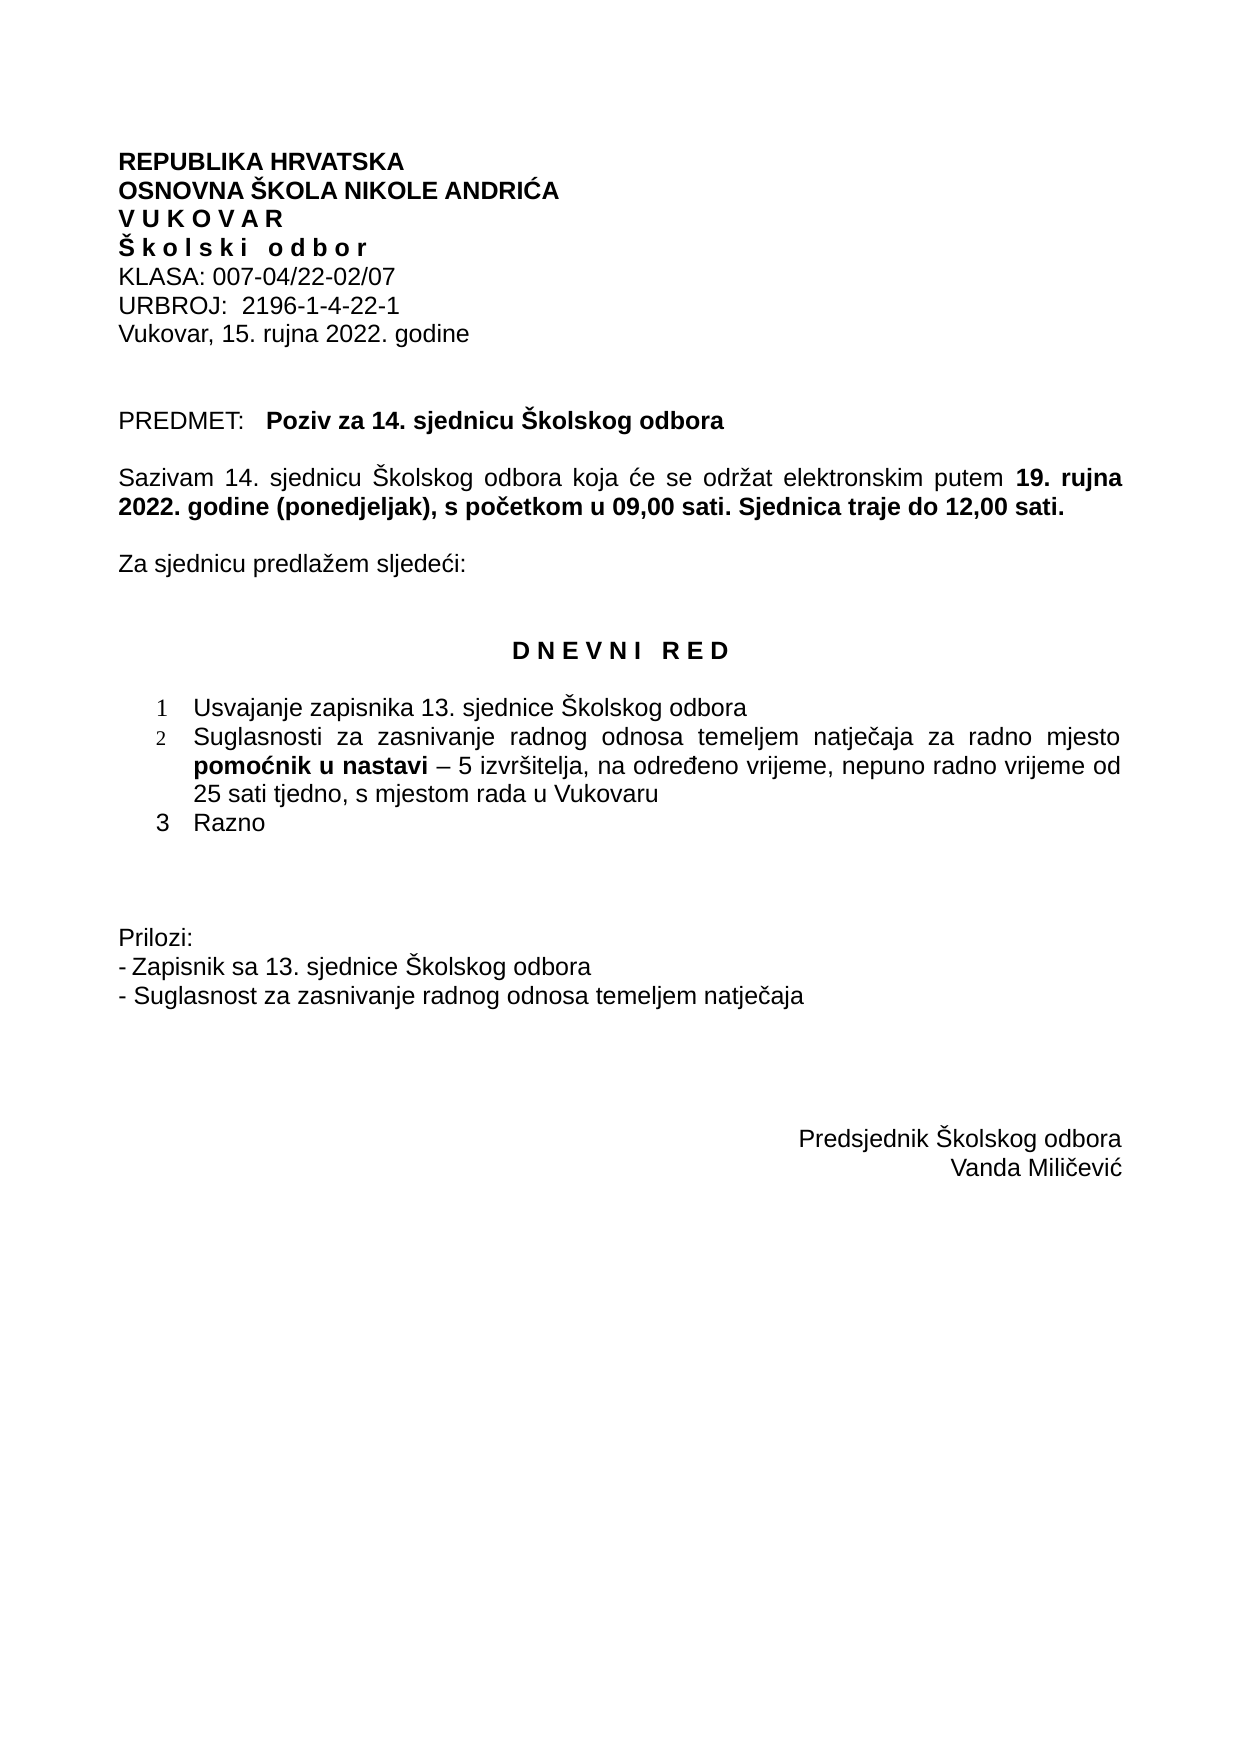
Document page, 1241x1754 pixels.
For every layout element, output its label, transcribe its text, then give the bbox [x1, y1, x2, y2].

text KLASA: 007-04/22-02/07 [118, 262, 1122, 291]
text Vukovar, 15. rujna 2022. godine [118, 319, 1122, 348]
text OSNOVNA ŠKOLA NIKOLE ANDRIĆA [118, 176, 1122, 204]
text Š k o l s k i o d b o r [118, 233, 1122, 262]
text PREDMET: Poziv za 14. sjednicu Školskog odbora [118, 406, 1122, 434]
text Predsjednik Školskog odbora [118, 1124, 1122, 1153]
list Usvajanje zapisnika 13. sjednice Školskog odbora [156, 693, 1122, 722]
text - Zapisnik sa 13. sjednice Školskog odbora [118, 952, 1122, 981]
text - Suglasnost za zasnivanje radnog odnosa temeljem natječaja [118, 981, 1122, 1009]
subtitle REPUBLIKA HRVATSKA [118, 147, 1122, 176]
text Vanda Miličević [118, 1153, 1122, 1182]
text URBROJ: 2196-1-4-22-1 [118, 291, 1122, 319]
text D N E V N I R E D [118, 636, 1122, 664]
list Razno [156, 808, 1122, 837]
subtitle Za sjednicu predlažem sljedeći: [118, 549, 1122, 578]
text Prilozi: [118, 923, 1122, 952]
text V U K O V A R [118, 204, 1122, 233]
list Suglasnosti za zasnivanje radnog odnosa temeljem natječaja za radno mjesto pomoćnik u nastavi – 5 izvršitelja, na određeno vrijeme, nepuno radno vrijeme od 25 sati tjedno, s mjestom rada u Vukovaru [156, 722, 1122, 808]
text Sazivam 14. sjednicu Školskog odbora koja će se održat elektronskim putem 19. rujna 2022. godine (ponedjeljak), s početkom u 09,00 sati. Sjednica traje do 12,00 sati. [118, 463, 1122, 521]
